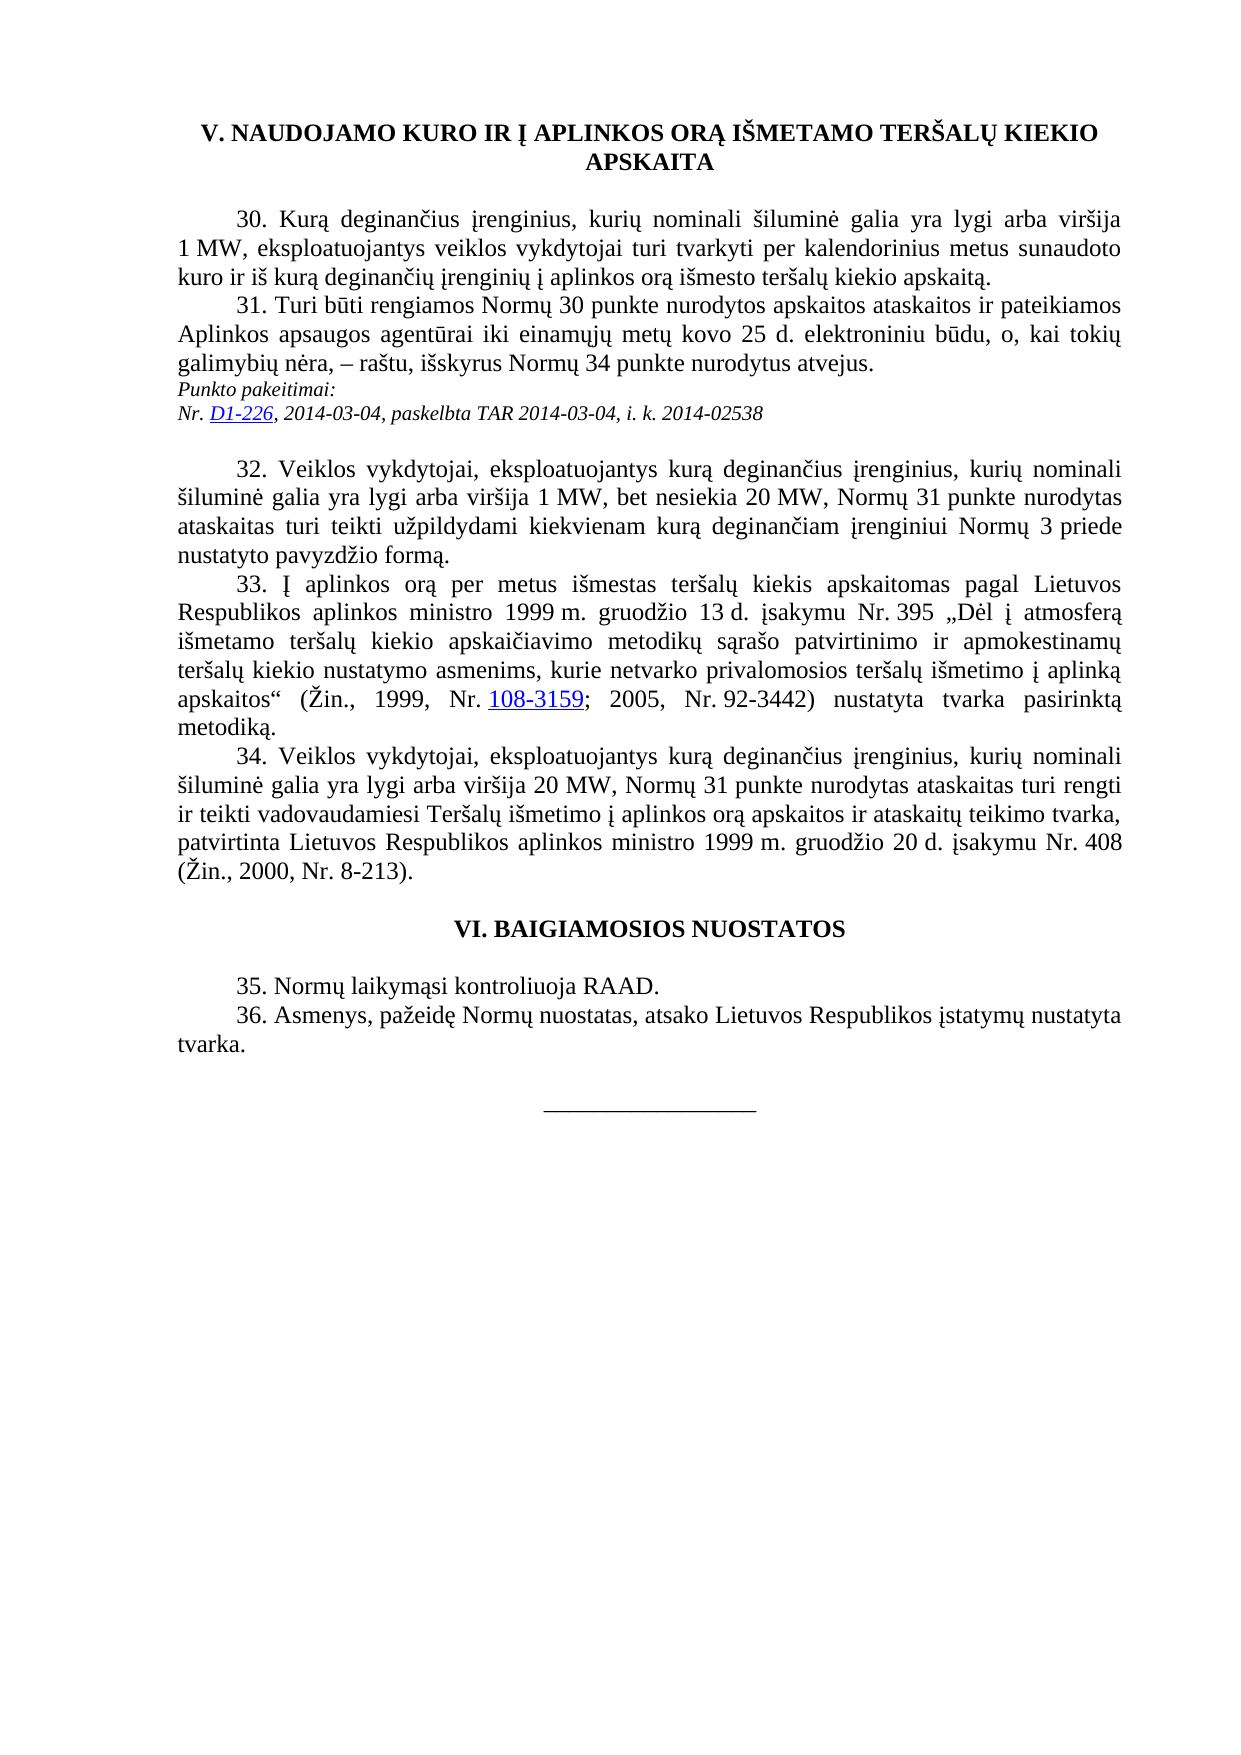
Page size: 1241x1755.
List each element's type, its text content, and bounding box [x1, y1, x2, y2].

text 30. Kurą deginančius įrenginius, kurių nominali šiluminė galia yra lygi arba viršija 1 MW, eksploatuojantys veiklos vykdytojai turi tvarkyti per kalendorinius metus sunaudoto kuro ir iš kurą deginančių įrenginių į aplinkos orą išmesto teršalų kiekio apskaitą. [177, 204, 1122, 291]
text Punkto pakeitimai: [177, 377, 1122, 401]
text 35. Normų laikymąsi kontroliuoja RAAD. [177, 971, 1122, 1000]
text _________________ [177, 1086, 1122, 1115]
text 36. Asmenys, pažeidę Normų nuostatas, atsako Lietuvos Respublikos įstatymų nustatyta tvarka. [177, 1000, 1122, 1057]
text 33. Į aplinkos orą per metus išmestas teršalų kiekis apskaitomas pagal Lietuvos Respublikos aplinkos ministro 1999 m. gruodžio 13 d. įsakymu Nr. 395 „Dėl į atmosferą išmetamo teršalų kiekio apskaičiavimo metodikų sąrašo patvirtinimo ir apmokestinamų teršalų kiekio nustatymo asmenims, kurie netvarko privalomosios teršalų išmetimo į aplinką apskaitos“ (Žin., 1999, Nr. 108-3159; 2005, Nr. 92-3442) nustatyta tvarka pasirinktą metodiką. [177, 569, 1122, 741]
text 31. Turi būti rengiamos Normų 30 punkte nurodytos apskaitos ataskaitos ir pateikiamos Aplinkos apsaugos agentūrai iki einamųjų metų kovo 25 d. elektroniniu būdu, o, kai tokių galimybių nėra, – raštu, išskyrus Normų 34 punkte nurodytus atvejus. [177, 291, 1122, 377]
text 32. Veiklos vykdytojai, eksploatuojantys kurą deginančius įrenginius, kurių nominali šiluminė galia yra lygi arba viršija 1 MW, bet nesiekia 20 MW, Normų 31 punkte nurodytas ataskaitas turi teikti užpildydami kiekvienam kurą deginančiam įrenginiui Normų 3 priede nustatyto pavyzdžio formą. [177, 454, 1122, 569]
text 34. Veiklos vykdytojai, eksploatuojantys kurą deginančius įrenginius, kurių nominali šiluminė galia yra lygi arba viršija 20 MW, Normų 31 punkte nurodytas ataskaitas turi rengti ir teikti vadovaudamiesi Teršalų išmetimo į aplinkos orą apskaitos ir ataskaitų teikimo tvarka, patvirtinta Lietuvos Respublikos aplinkos ministro 1999 m. gruodžio 20 d. įsakymu Nr. 408 (Žin., 2000, Nr. 8‑213). [177, 741, 1122, 885]
text VI. BAIGIAMOSIOS NUOSTATOS [177, 914, 1122, 942]
text Nr. D1-226, 2014-03-04, paskelbta TAR 2014-03-04, i. k. 2014-02538 [177, 401, 1122, 425]
text V. NAUDOJAMO KURO IR Į APLINKOS ORĄ IŠMETAMO TERŠALŲ KIEKIO APSKAITA [177, 118, 1122, 176]
